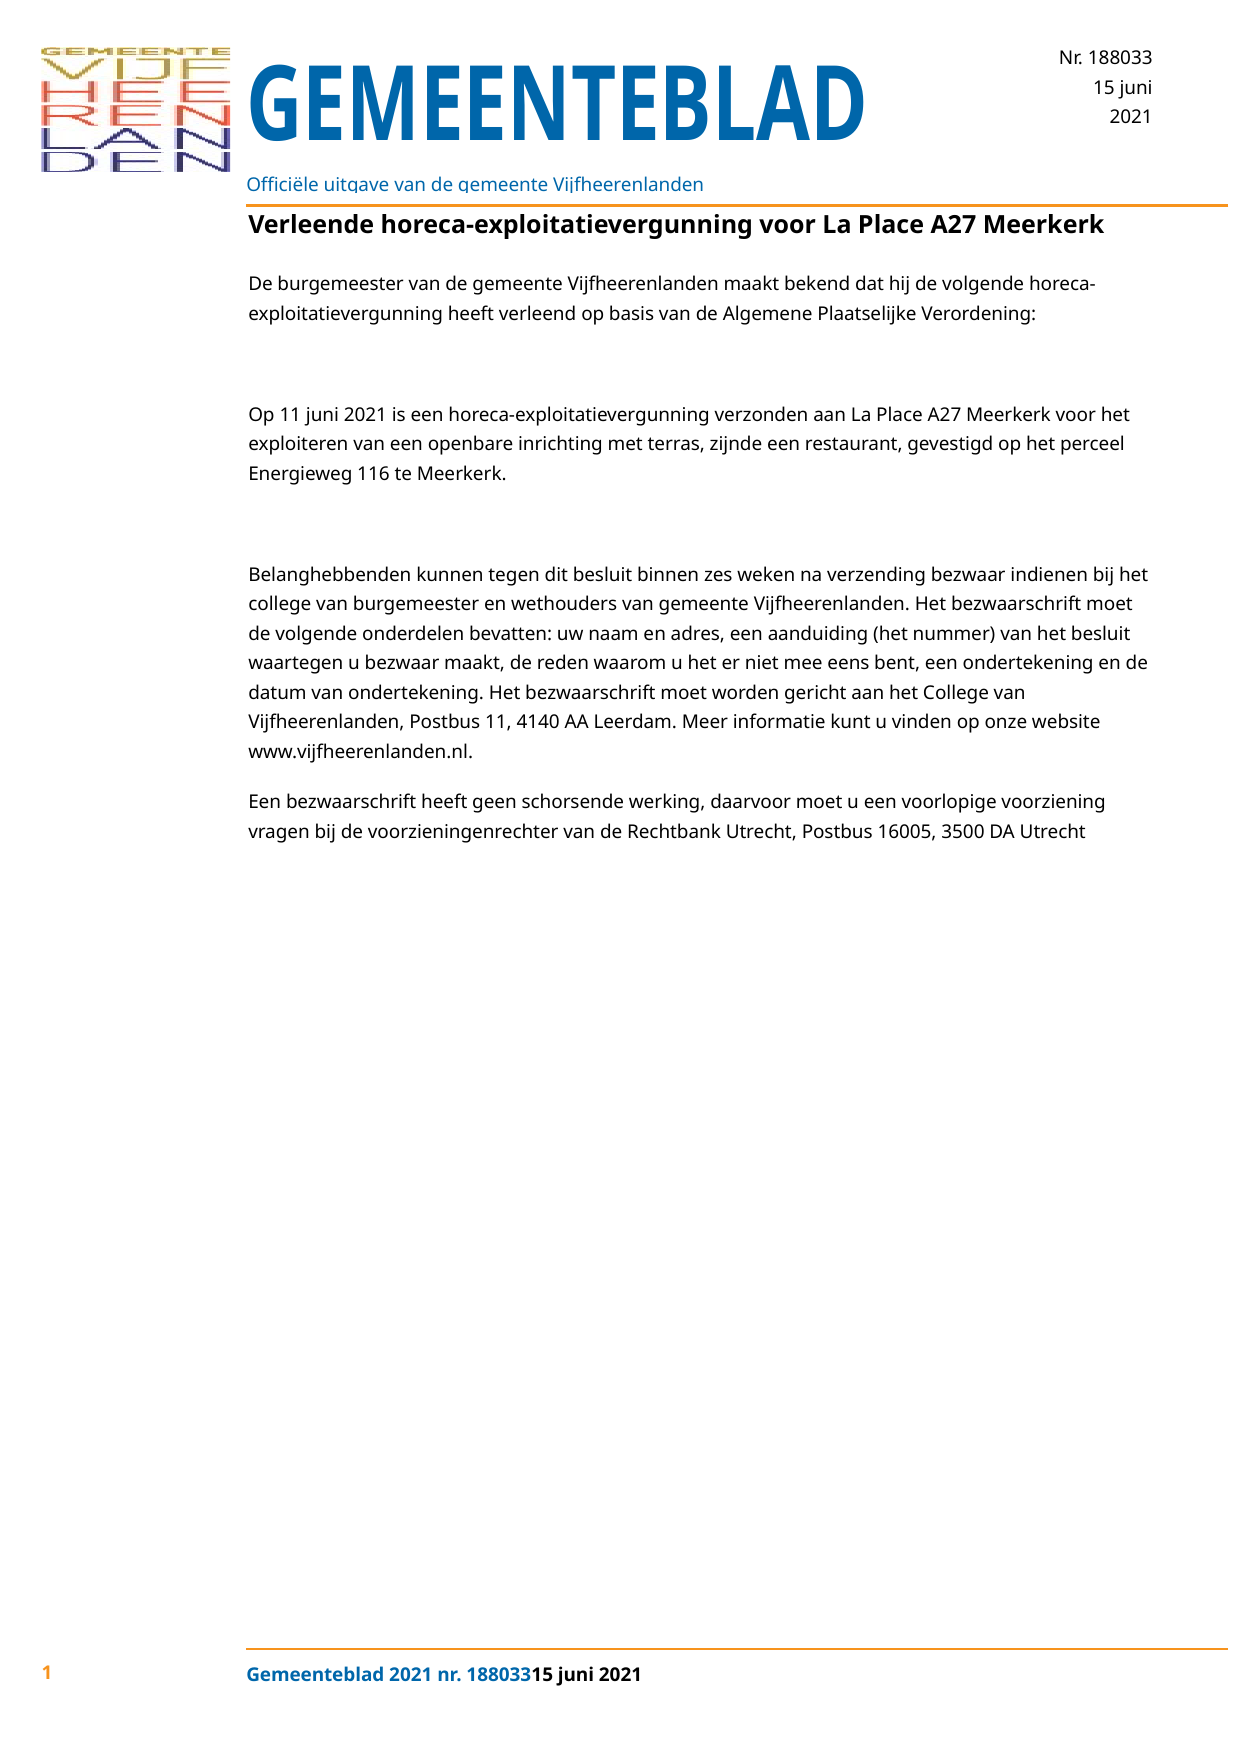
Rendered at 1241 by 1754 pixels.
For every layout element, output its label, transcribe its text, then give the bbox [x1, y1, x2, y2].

text Op 11 juni 2021 is een horeca-exploitatievergunning verzonden aan La Place A27 Meerkerk voor het exploiteren van een openbare inrichting met terras, zijnde een restaurant, gevestigd op het perceel Energieweg 116 te Meerkerk. [248, 401, 1152, 486]
text Belanghebbenden kunnen tegen dit besluit binnen zes weken na verzending bezwaar indienen bij het college van burgemeester en wethouders van gemeente Vijfheerenlanden. Het bezwaarschrift moet de volgende onderdelen bevatten: uw naam en adres, een aanduiding (het nummer) van het besluit waartegen u bezwaar maakt, de reden waarom u het er niet mee eens bent, een ondertekening en de datum van ondertekening. Het bezwaarschrift moet worden gericht aan het College van Vijfheerenlanden, Postbus 11, 4140 AA Leerdam. Meer informatie kunt u vinden op onze website www.vijfheerenlanden.nl. [248, 561, 1152, 764]
text Verleende horeca-exploitatievergunning voor La Place A27 Meerkerk [248, 207, 1152, 241]
picture [41, 47, 231, 172]
text De burgemeester van de gemeente Vijfheerenlanden maakt bekend dat hij de volgende horeca-exploitatievergunning heeft verleend op basis van de Algemene Plaatselijke Verordening: [248, 270, 1152, 326]
text Een bezwaarschrift heeft geen schorsende werking, daarvoor moet u een voorlopige voorziening vragen bij de voorzieningenrechter van de Rechtbank Utrecht, Postbus 16005, 3500 DA Utrecht [248, 789, 1152, 844]
